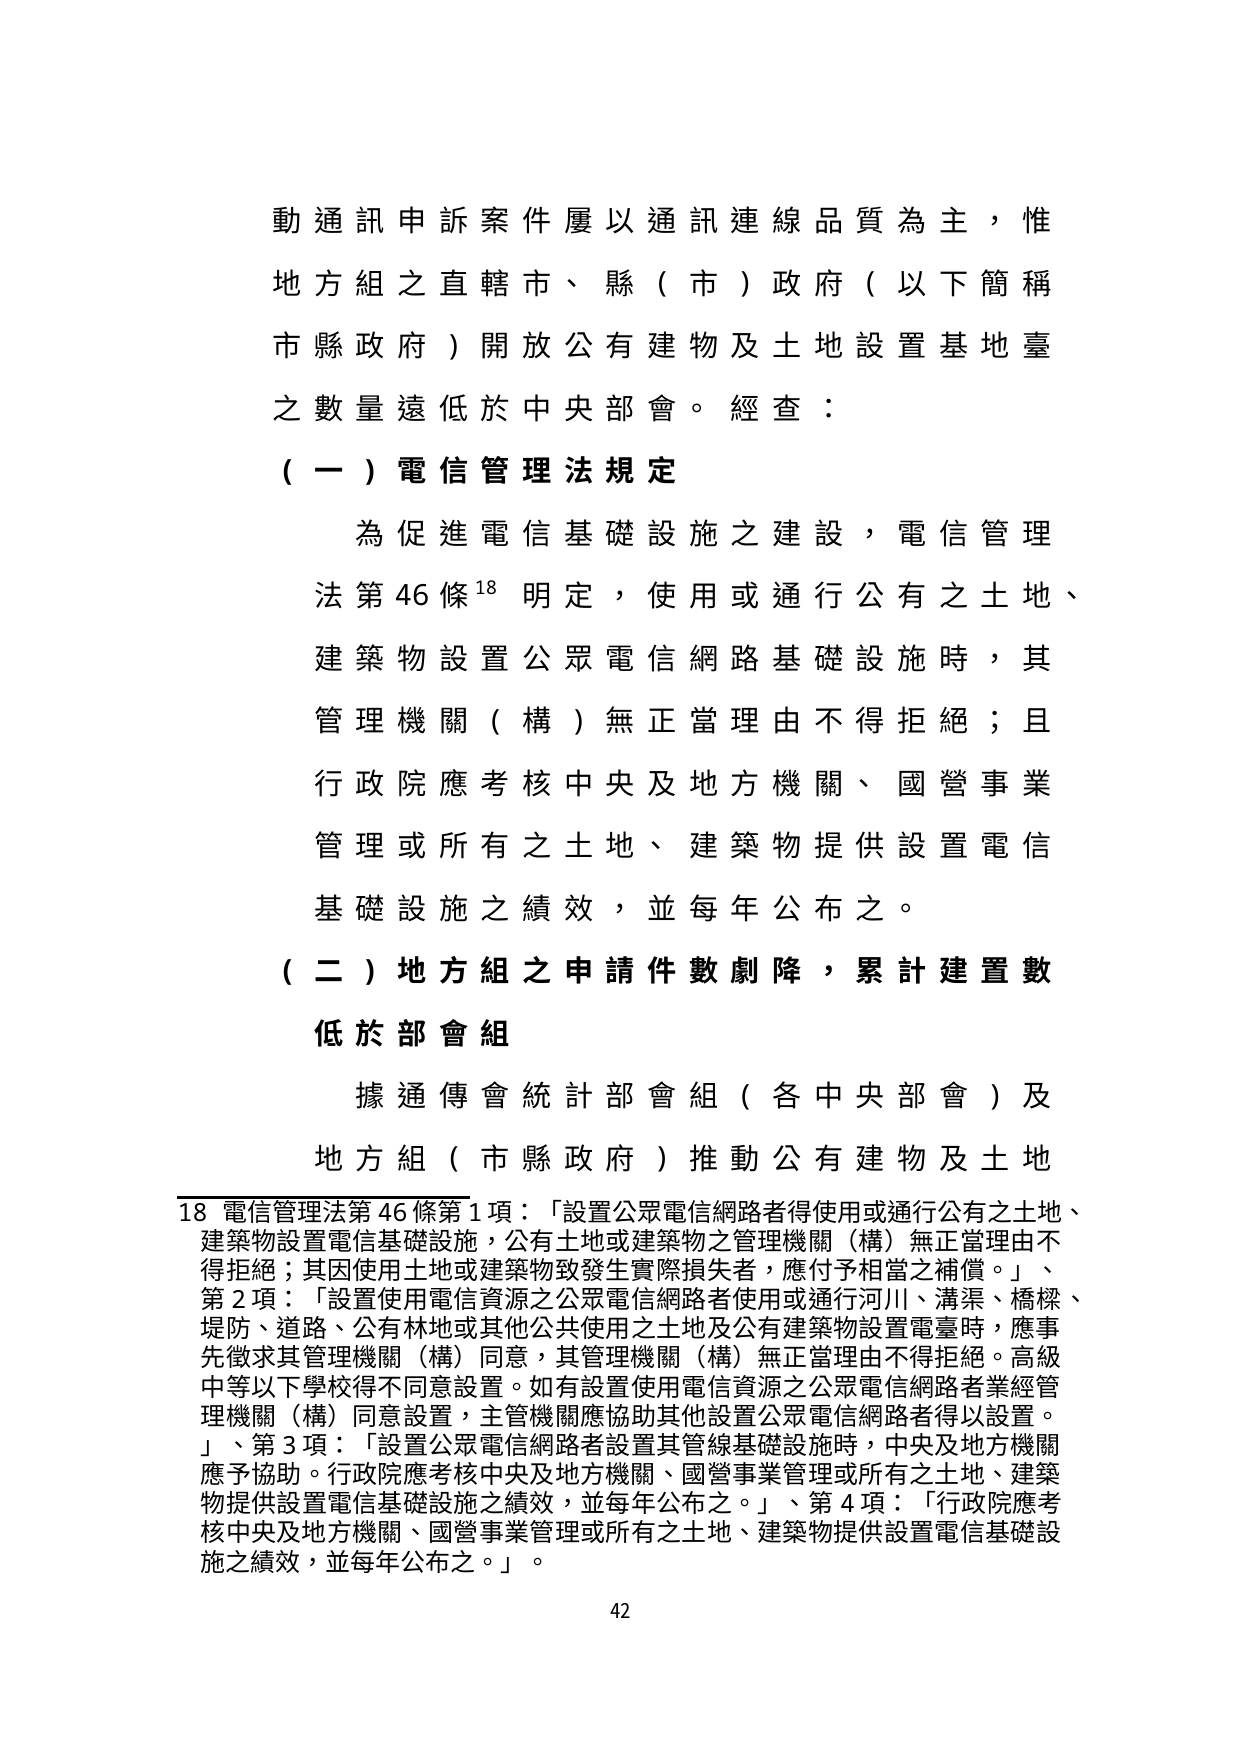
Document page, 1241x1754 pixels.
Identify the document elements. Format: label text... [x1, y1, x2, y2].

text 為促進電信基礎設施之建設，電信管理法第46條明定，使用或通行公有之土地、建築物設置公眾電信網路基礎設施時，其管理機關(構)無正當理由不得拒絕；且行政院應考核中央及地方機關、國營事業管理或所有之土地、建築物提供設置電信基礎設施之績效，並每年公布之。 [271, 490, 1058, 927]
text 據通傳會統計部會組(各中央部會)及地方組(市縣政府)推動公有建物及土地 [271, 1052, 1058, 1177]
text (二)地方組之申請件數劇降，累計建置數低於部會組 [242, 927, 1058, 1052]
text 電信管理法第46條第1項：「設置公眾電信網路者得使用或通行公有之土地、建築物設置電信基礎設施，公有土地或建築物之管理機關（構）無正當理由不得拒絕；其因使用土地或建築物致發生實際損失者，應付予相當之補償。」、第2項：「設置使用電信資源之公眾電信網路者使用或通行河川、溝渠、橋樑、堤防、道路、公有林地或其他公共使用之土地及公有建築物設置電臺時，應事先徵求其管理機關（構）同意，其管理機關（構）無正當理由不得拒絕。高級中等以下學校得不同意設置。如有設置使用電信資源之公眾電信網路者業經管理機關（構）同意設置，主管機關應協助其他設置公眾電信網路者得以設置。」、第3項：「設置公眾電信網路者設置其管線基礎設施時，中央及地方機關應予協助。行政院應考核中央及地方機關、國營事業管理或所有之土地、建築物提供設置電信基礎設施之績效，並每年公布之。」、第4項：「行政院應考核中央及地方機關、國營事業管理或所有之土地、建築物提供設置電信基礎設施之績效，並每年公布之。」。 [177, 1198, 1063, 1577]
text 通傳基金111年度預算案「地區監理計畫」編列1億4,818萬9千元，辦理通訊傳播相關查驗、監測、違規取締及證照發放等監理業務，以及推動公有土地及建物設置基地臺、辦理基地臺電磁波知識宣導與推廣等。基地臺之建置影響通訊連線品質，而近來行動通訊申訴案件屢以通訊連線品質為主，惟地方組之直轄市、縣(市)政府(以下簡稱市縣政府)開放公有建物及土地設置基地臺之數量遠低於中央部會。經查： [242, 177, 1058, 427]
text (一)電信管理法規定 [242, 427, 1058, 490]
